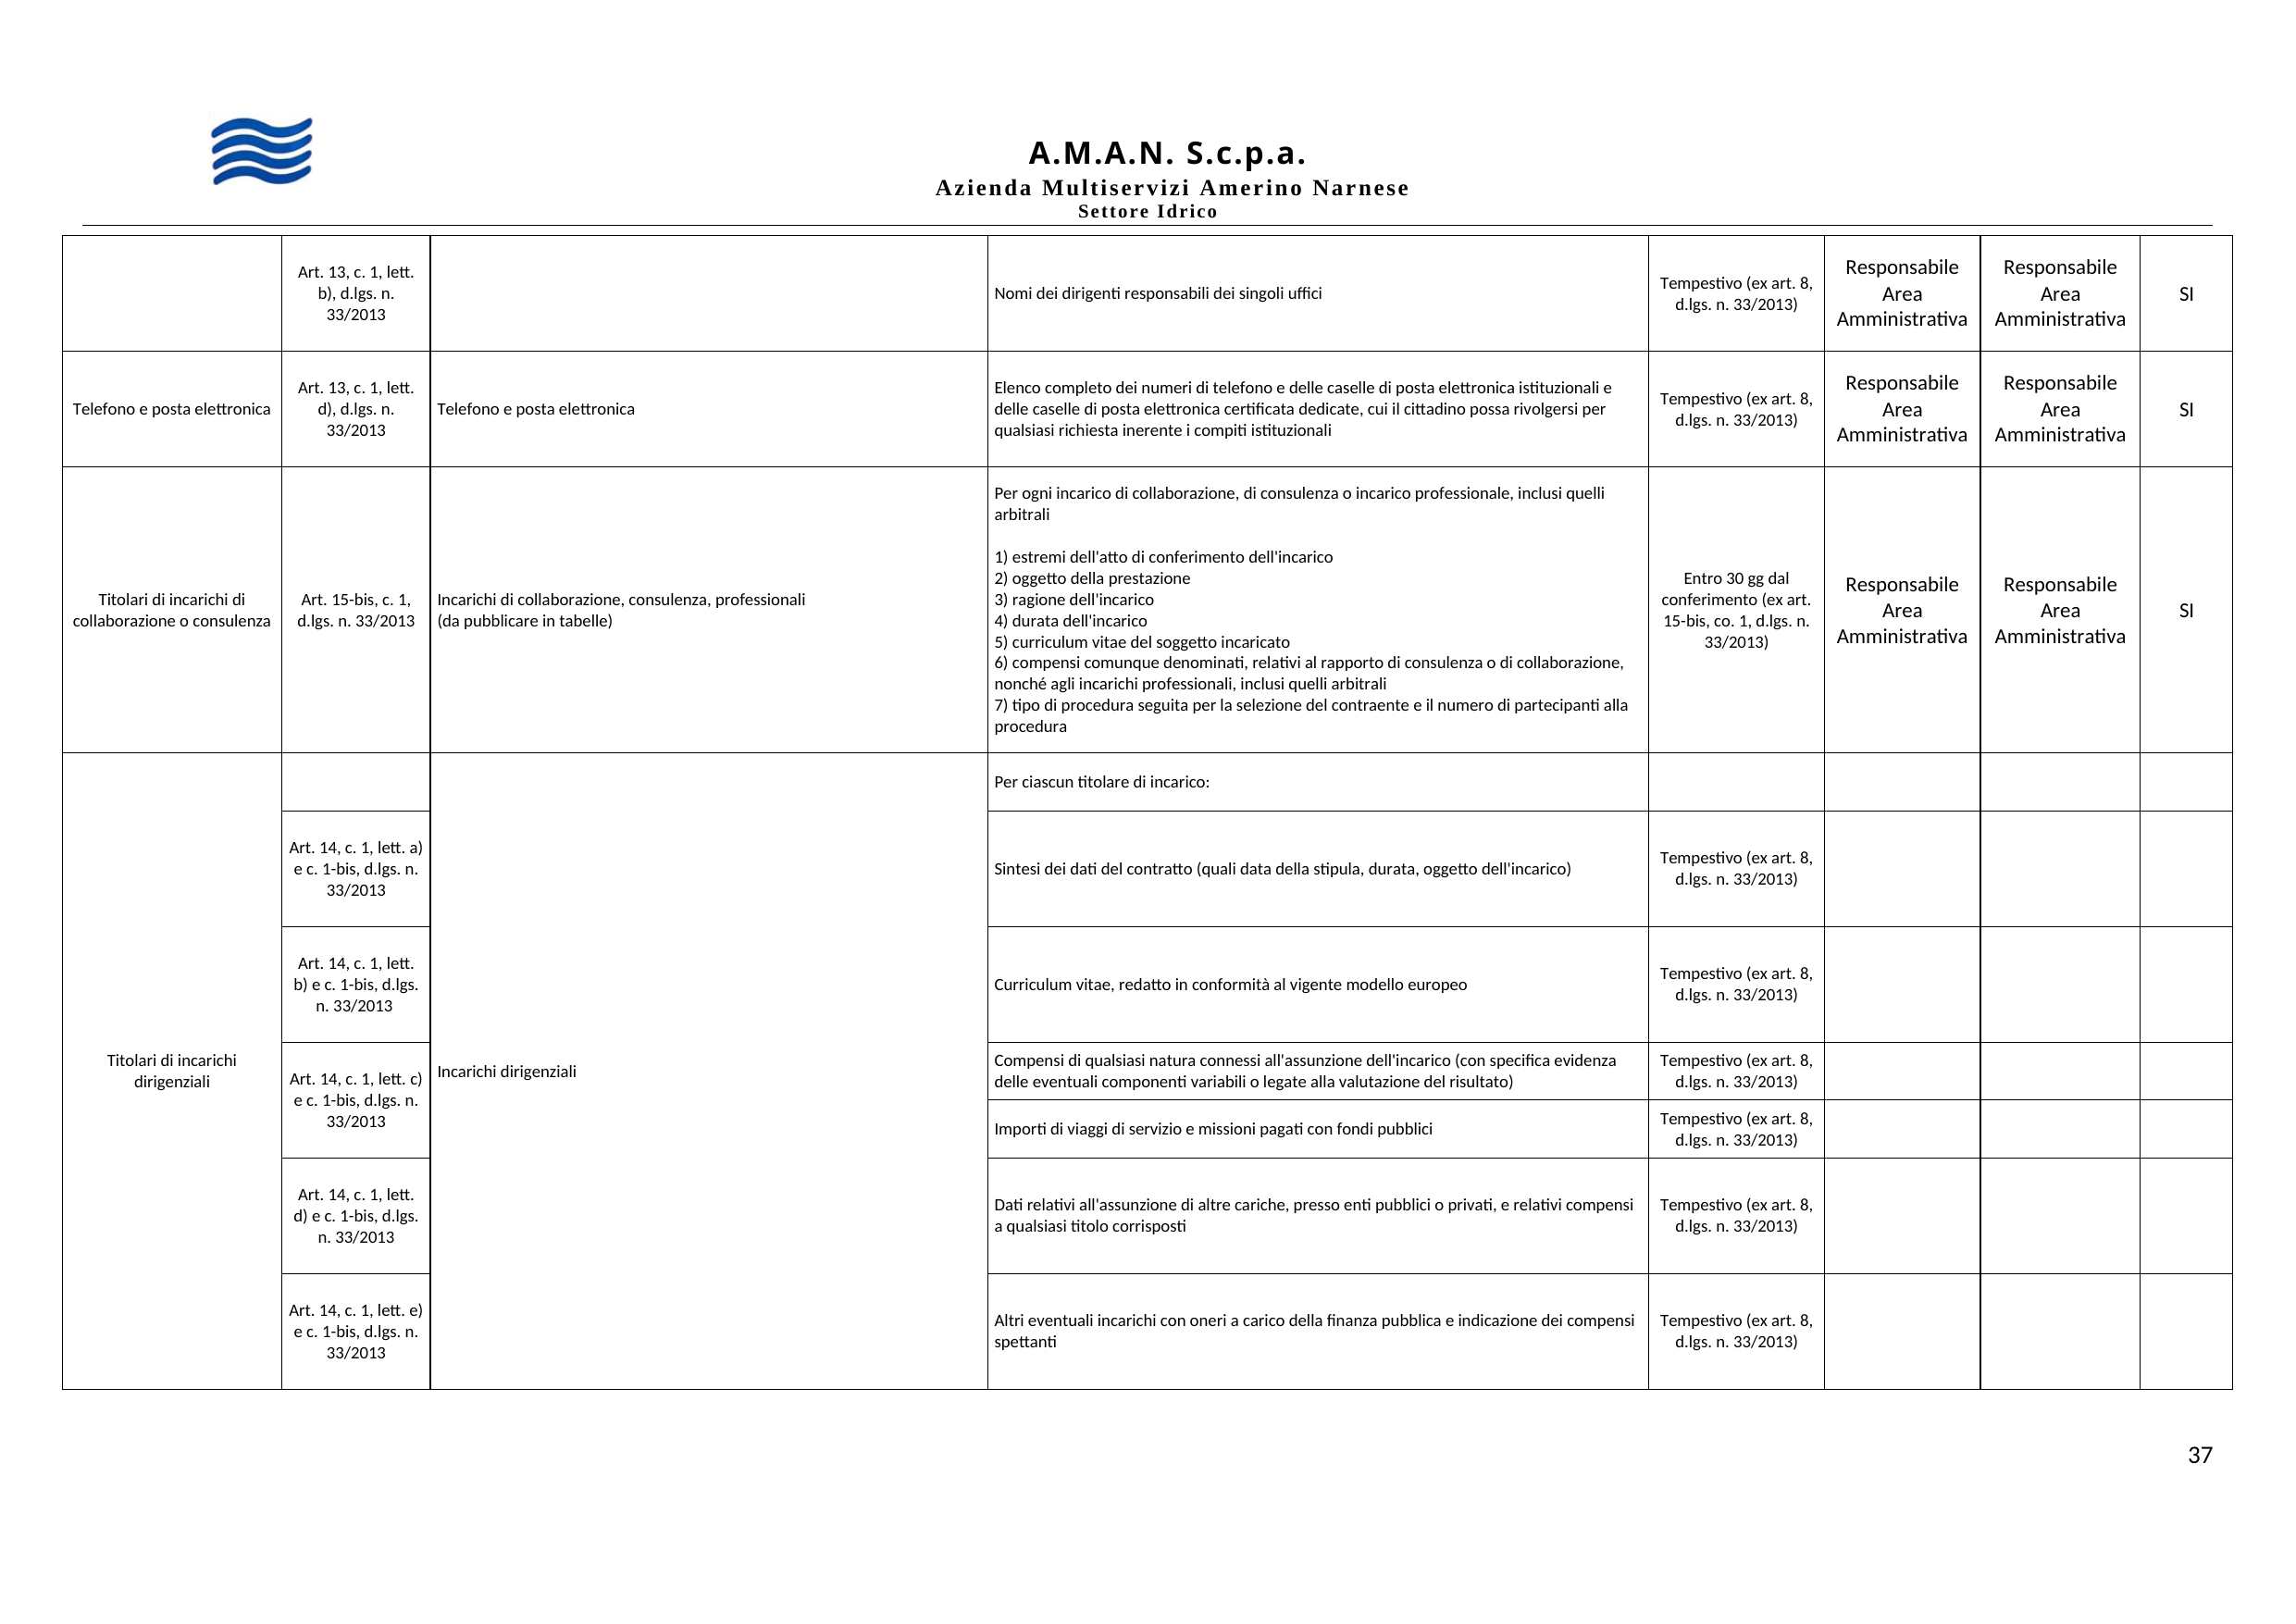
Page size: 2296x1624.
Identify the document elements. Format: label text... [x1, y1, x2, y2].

table_cell Elenco completo dei numeri di telefono e delle caselle di posta elettronica istituzionali e delle caselle di posta elettronica certificata dedicate, cui il cittadino possa rivolgersi per qualsiasi richiesta inerente i compiti istituzionali [988, 352, 1648, 466]
table_cell Curriculum vitae, redatto in conformità al vigente modello europeo [988, 927, 1648, 1042]
table_cell Art. 14, c. 1, lett. e) e c. 1-bis, d.lgs. n. 33/2013 [282, 1274, 429, 1389]
table_cell [1981, 812, 2140, 926]
table_cell [2141, 927, 2232, 1042]
table_cell [282, 753, 429, 811]
table_cell Tempestivo (ex art. 8, d.lgs. n. 33/2013) [1649, 812, 1824, 926]
table_cell Tempestivo (ex art. 8, d.lgs. n. 33/2013) [1649, 236, 1824, 351]
table_cell Titolari di incarichi di collaborazione o consulenza [63, 467, 281, 752]
table_cell Responsabile Area Amministrativa [1981, 352, 2140, 466]
table_cell Art. 14, c. 1, lett. d) e c. 1-bis, d.lgs. n. 33/2013 [282, 1159, 429, 1273]
table_cell [1825, 1043, 1980, 1099]
table_cell Responsabile Area Amministrativa [1825, 467, 1980, 752]
table_cell Importi di viaggi di servizio e missioni pagati con fondi pubblici [988, 1100, 1648, 1158]
table_cell [1981, 753, 2140, 811]
table_cell [1825, 927, 1980, 1042]
table_cell Telefono e posta elettronica [431, 352, 987, 466]
table_cell Responsabile Area Amministrativa [1825, 236, 1980, 351]
table_cell [63, 236, 281, 351]
table_cell [2141, 1043, 2232, 1099]
table_cell Incarichi di collaborazione, consulenza, professionali (da pubblicare in tabelle) [431, 467, 987, 752]
table_cell [2141, 812, 2232, 926]
table_cell [1825, 1159, 1980, 1273]
table_cell [1825, 1100, 1980, 1158]
table_cell Per ciascun titolare di incarico: [988, 753, 1648, 811]
table_cell [1981, 1274, 2140, 1389]
table_cell Tempestivo (ex art. 8, d.lgs. n. 33/2013) [1649, 927, 1824, 1042]
table_cell Sintesi dei dati del contratto (quali data della stipula, durata, oggetto dell'incarico) [988, 812, 1648, 926]
table_cell Nomi dei dirigenti responsabili dei singoli uffici [988, 236, 1648, 351]
table_cell Art. 14, c. 1, lett. b) e c. 1-bis, d.lgs. n. 33/2013 [282, 927, 429, 1042]
table_cell Art. 15-bis, c. 1, d.lgs. n. 33/2013 [282, 467, 429, 752]
table_cell [1981, 1100, 2140, 1158]
table_cell Tempestivo (ex art. 8, d.lgs. n. 33/2013) [1649, 1043, 1824, 1099]
table_cell Art. 14, c. 1, lett. a) e c. 1-bis, d.lgs. n. 33/2013 [282, 812, 429, 926]
table_cell [1825, 1274, 1980, 1389]
table_cell Titolari di incarichi dirigenziali [63, 753, 281, 1389]
table_cell [2141, 753, 2232, 811]
table_cell [1981, 1159, 2140, 1273]
table_cell Altri eventuali incarichi con oneri a carico della finanza pubblica e indicazione dei compensi spettanti [988, 1274, 1648, 1389]
table_cell [1825, 812, 1980, 926]
table_cell SI [2141, 467, 2232, 752]
table_cell [1981, 927, 2140, 1042]
table_cell Responsabile Area Amministrativa [1981, 467, 2140, 752]
table_cell Telefono e posta elettronica [63, 352, 281, 466]
table_cell Incarichi dirigenziali [431, 753, 987, 1389]
table_cell [1825, 753, 1980, 811]
table_cell Tempestivo (ex art. 8, d.lgs. n. 33/2013) [1649, 1274, 1824, 1389]
table_cell SI [2141, 236, 2232, 351]
table_cell Dati relativi all'assunzione di altre cariche, presso enti pubblici o privati, e relativi compensi a qualsiasi titolo corrisposti [988, 1159, 1648, 1273]
table_cell [1981, 1043, 2140, 1099]
table_cell Per ogni incarico di collaborazione, di consulenza o incarico professionale, inclusi quelli arbitrali 1) estremi dell'atto di conferimento dell'incarico 2) oggetto della prestazione 3) ragione dell'incarico 4) durata dell'incarico 5) curriculum vitae del soggetto incaricato 6) compensi comunque denominati, relativi al rapporto di consulenza o di collaborazione, nonché agli incarichi professionali, inclusi quelli arbitrali 7) tipo di procedura seguita per la selezione del contraente e il numero di partecipanti alla procedura [988, 467, 1648, 752]
table_cell [1649, 753, 1824, 811]
table_cell [2141, 1274, 2232, 1389]
table_cell Art. 13, c. 1, lett. b), d.lgs. n. 33/2013 [282, 236, 429, 351]
table_cell Art. 14, c. 1, lett. c) e c. 1-bis, d.lgs. n. 33/2013 [282, 1043, 429, 1158]
table_cell Compensi di qualsiasi natura connessi all'assunzione dell'incarico (con specifica evidenza delle eventuali componenti variabili o legate alla valutazione del risultato) [988, 1043, 1648, 1099]
table_cell [2141, 1100, 2232, 1158]
table_cell Tempestivo (ex art. 8, d.lgs. n. 33/2013) [1649, 1100, 1824, 1158]
table_cell Art. 13, c. 1, lett. d), d.lgs. n. 33/2013 [282, 352, 429, 466]
table_cell Responsabile Area Amministrativa [1825, 352, 1980, 466]
table_cell SI [2141, 352, 2232, 466]
table_cell Tempestivo (ex art. 8, d.lgs. n. 33/2013) [1649, 1159, 1824, 1273]
table_cell [431, 236, 987, 351]
table_cell [2141, 1159, 2232, 1273]
table_cell Entro 30 gg dal conferimento (ex art. 15-bis, co. 1, d.lgs. n. 33/2013) [1649, 467, 1824, 752]
table_cell Responsabile Area Amministrativa [1981, 236, 2140, 351]
table_cell Tempestivo (ex art. 8, d.lgs. n. 33/2013) [1649, 352, 1824, 466]
